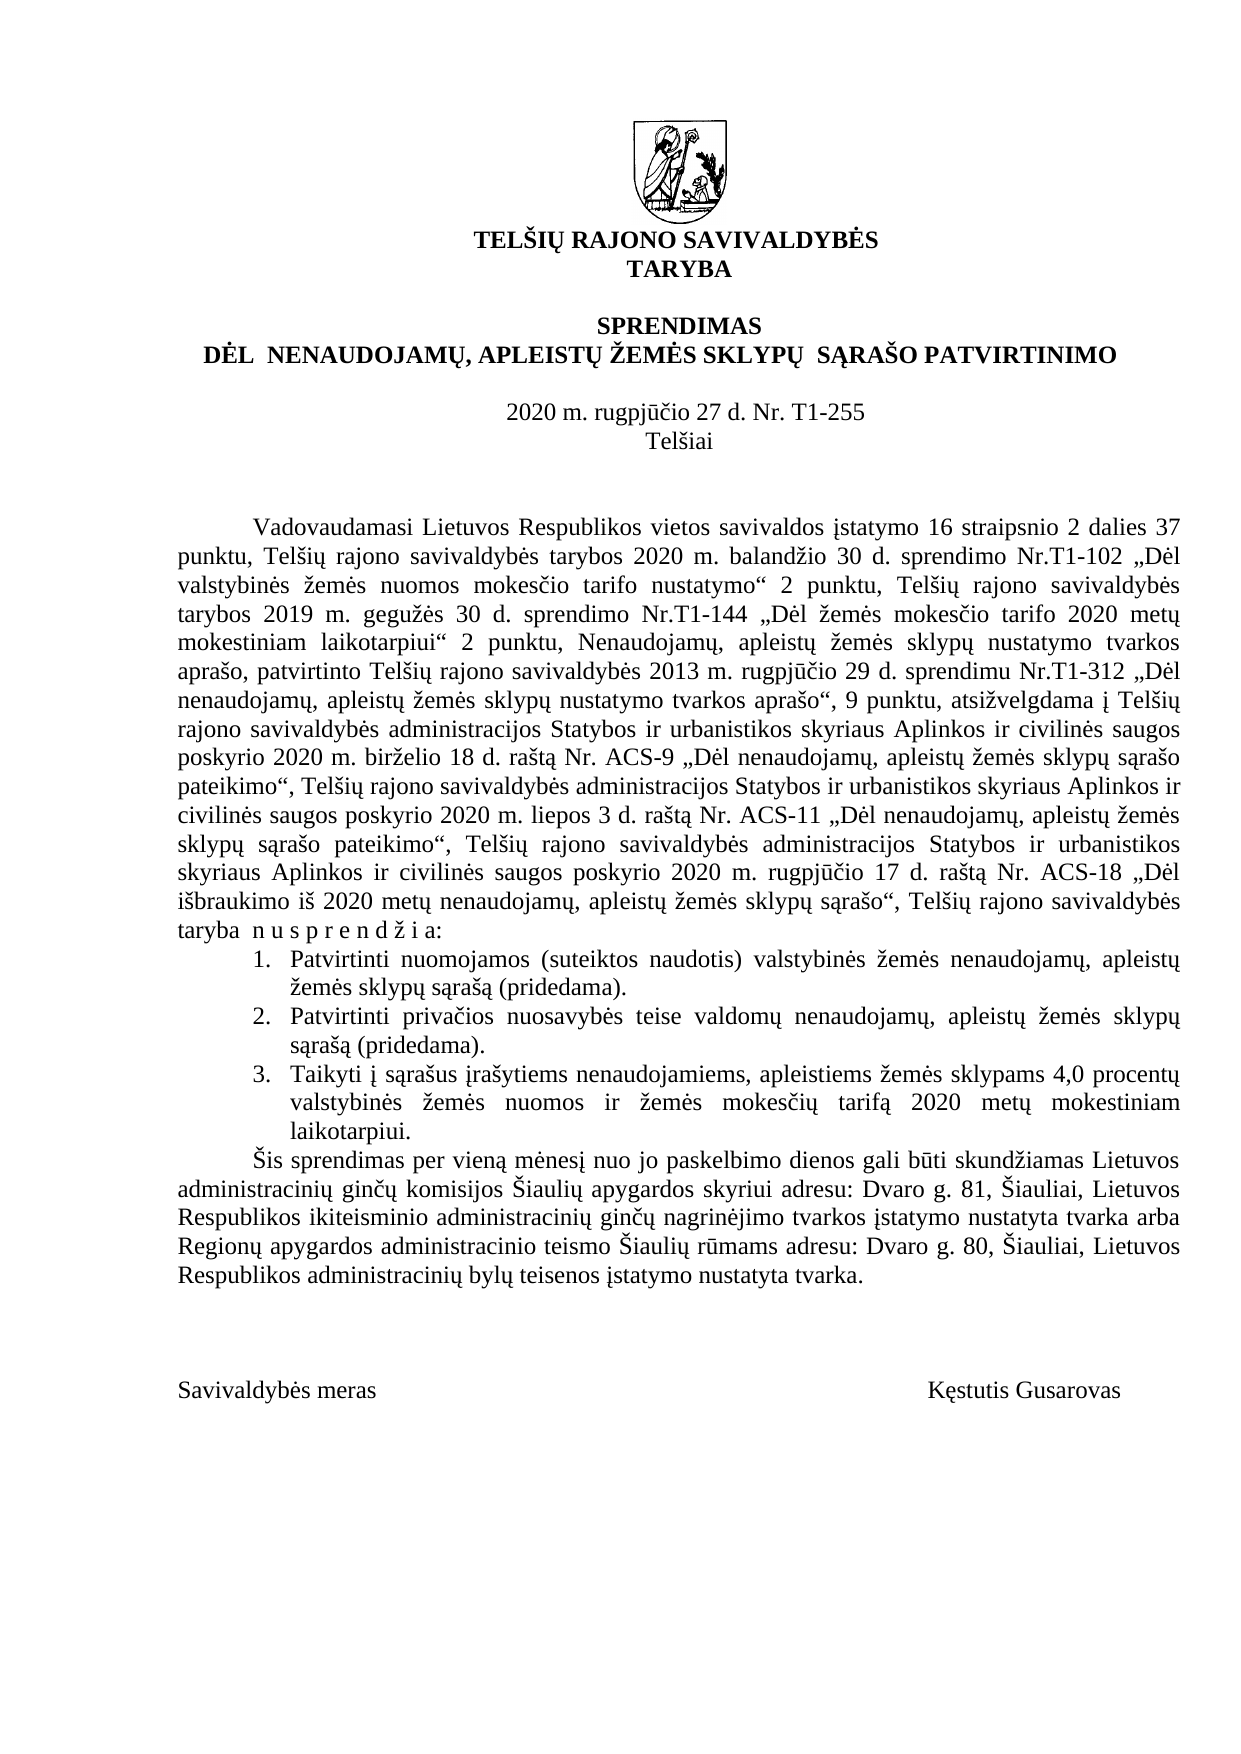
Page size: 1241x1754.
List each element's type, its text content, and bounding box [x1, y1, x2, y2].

text 3. Taikyti į sąrašus įrašytiems nenaudojamiems, apleistiems žemės sklypams 4,0 procentų valstybinės žemės nuomos ir žemės mokesčių tarifą 2020 metų mokestiniam laikotarpiui. [252, 1059, 1181, 1145]
text TARYBA [177, 254, 1181, 282]
text 1. Patvirtinti nuomojamos (suteiktos naudotis) valstybinės žemės nenaudojamų, apleistų žemės sklypų sąrašą (pridedama). [252, 944, 1181, 1001]
text Telšiai [177, 426, 1181, 455]
text 2020 m. rugpjūčio 27 d. Nr. T1-255 [177, 397, 1181, 426]
text TELŠIŲ RAJONO SAVIVALDYBĖS [177, 225, 1181, 254]
text SPRENDIMAS [177, 311, 1181, 340]
text 2. Patvirtinti privačios nuosavybės teise valdomų nenaudojamų, apleistų žemės sklypų sąrašą (pridedama). [252, 1001, 1181, 1059]
text Šis sprendimas per vieną mėnesį nuo jo paskelbimo dienos gali būti skundžiamas Lietuvos administracinių ginčų komisijos Šiaulių apygardos skyriui adresu: Dvaro g. 81, Šiauliai, Lietuvos Respublikos ikiteisminio administracinių ginčų nagrinėjimo tvarkos įstatymo nustatyta tvarka arba Regionų apygardos administracinio teismo Šiaulių rūmams adresu: Dvaro g. 80, Šiauliai, Lietuvos Respublikos administracinių bylų teisenos įstatymo nustatyta tvarka. [177, 1145, 1181, 1289]
text DĖL nenaudojamų, apleistų žemės sklypų sąrašo patvirtinimo [177, 340, 1181, 369]
text Vadovaudamasi Lietuvos Respublikos vietos savivaldos įstatymo 16 straipsnio 2 dalies 37 punktu, Telšių rajono savivaldybės tarybos 2020 m. balandžio 30 d. sprendimo Nr.T1-102 „Dėl valstybinės žemės nuomos mokesčio tarifo nustatymo“ 2 punktu, Telšių rajono savivaldybės tarybos 2019 m. gegužės 30 d. sprendimo Nr.T1-144 „Dėl žemės mokesčio tarifo 2020 metų mokestiniam laikotarpiui“ 2 punktu, Nenaudojamų, apleistų žemės sklypų nustatymo tvarkos aprašo, patvirtinto Telšių rajono savivaldybės 2013 m. rugpjūčio 29 d. sprendimu Nr.T1-312 „Dėl nenaudojamų, apleistų žemės sklypų nustatymo tvarkos aprašo“, 9 punktu, atsižvelgdama į Telšių rajono savivaldybės administracijos Statybos ir urbanistikos skyriaus Aplinkos ir civilinės saugos poskyrio 2020 m. birželio 18 d. raštą Nr. ACS-9 „Dėl nenaudojamų, apleistų žemės sklypų sąrašo pateikimo“, Telšių rajono savivaldybės administracijos Statybos ir urbanistikos skyriaus Aplinkos ir civilinės saugos poskyrio 2020 m. liepos 3 d. raštą Nr. ACS-11 „Dėl nenaudojamų, apleistų žemės sklypų sąrašo pateikimo“, Telšių rajono savivaldybės administracijos Statybos ir urbanistikos skyriaus Aplinkos ir civilinės saugos poskyrio 2020 m. rugpjūčio 17 d. raštą Nr. ACS-18 „Dėl išbraukimo iš 2020 metų nenaudojamų, apleistų žemės sklypų sąrašo“, Telšių rajono savivaldybės taryba n u s p r e n d ž i a: [177, 512, 1181, 944]
text Savivaldybės meras Kęstutis Gusarovas [177, 1375, 1181, 1404]
